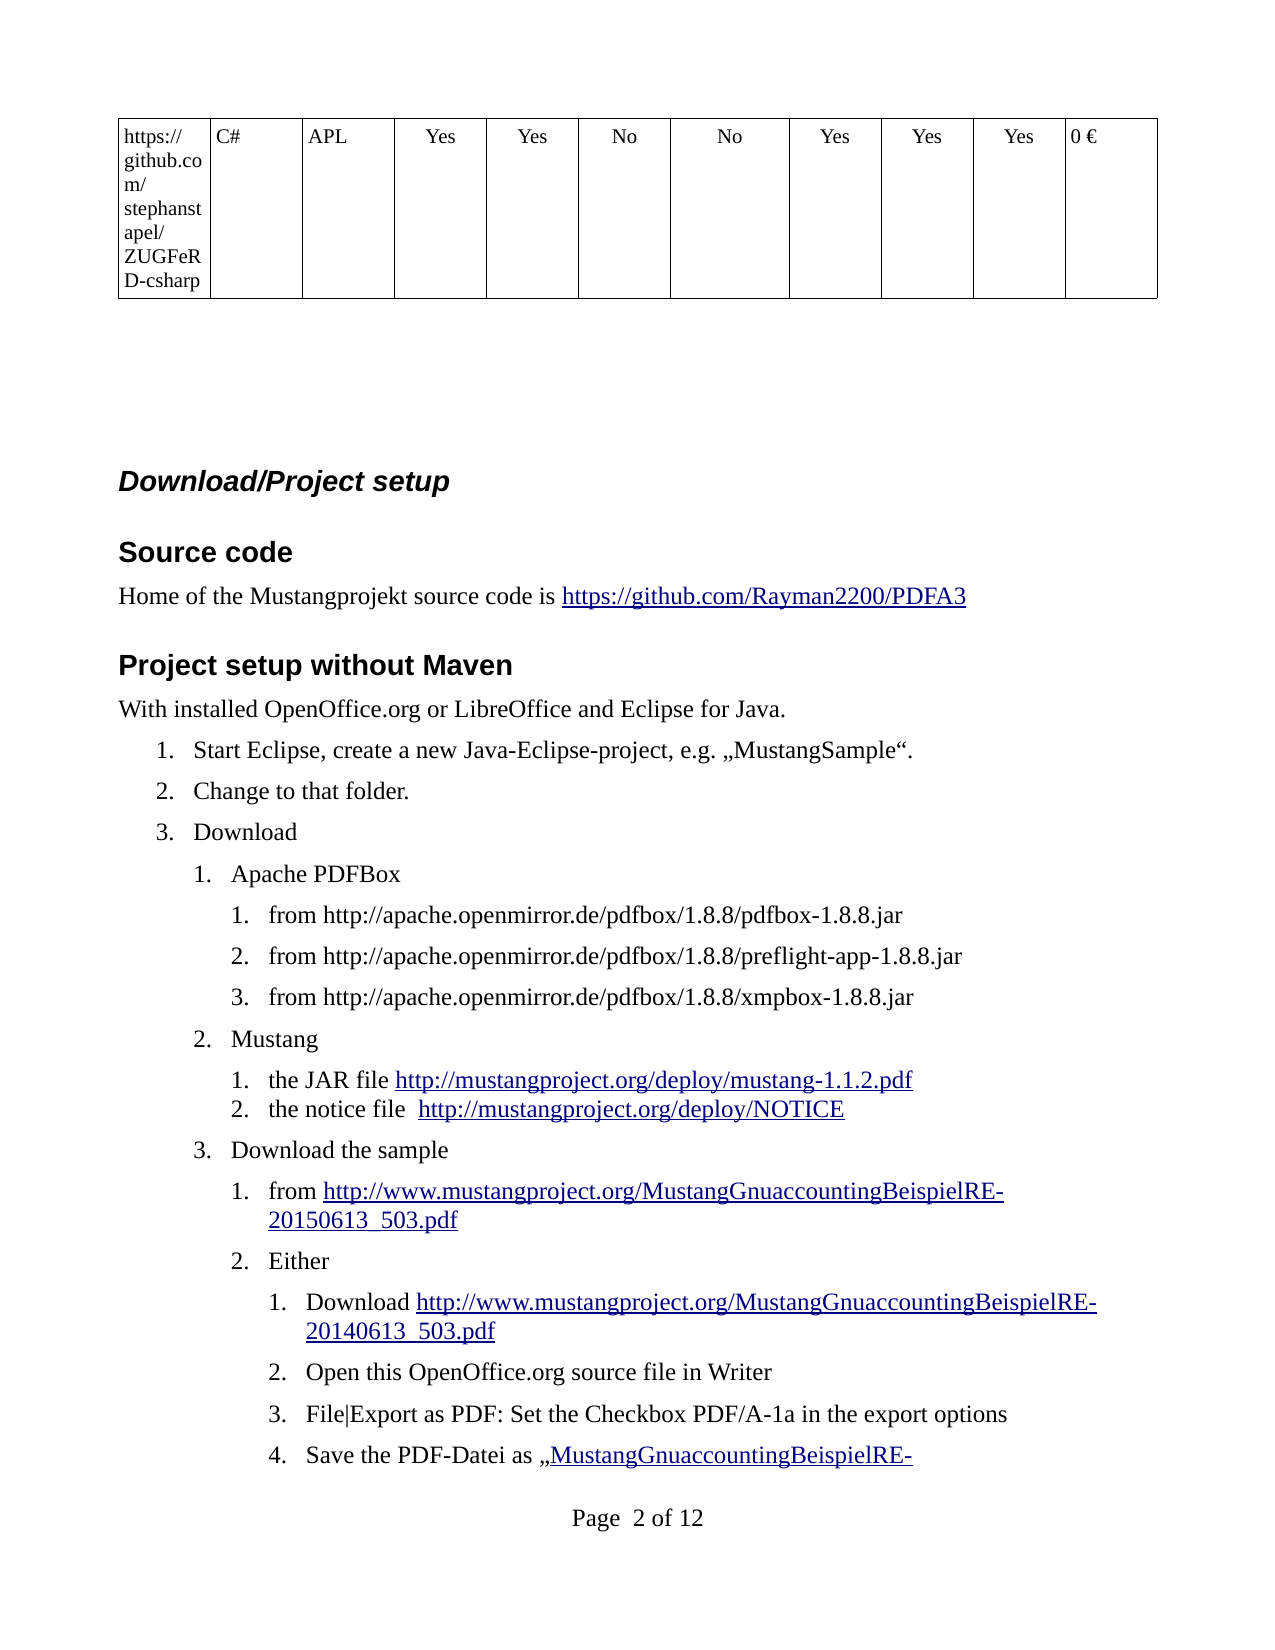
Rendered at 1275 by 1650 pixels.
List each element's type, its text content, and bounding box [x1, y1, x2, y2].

table_cell Yes [974, 119, 1065, 298]
list Open this OpenOffice.org source file in Writer [268, 1357, 1157, 1386]
list File|Export as PDF: Set the Checkbox PDF/A-1a in the export options [268, 1399, 1157, 1427]
list Apache PDFBox [193, 859, 1157, 887]
list from http://apache.openmirror.de/pdfbox/1.8.8/xmpbox-1.8.8.jar [231, 982, 1157, 1011]
table_cell APL [303, 119, 394, 298]
list the JAR file http://mustangproject.org/deploy/mustang-1.1.2.pdf [231, 1065, 1157, 1094]
list Download [156, 817, 1157, 846]
list from http://apache.openmirror.de/pdfbox/1.8.8/preflight-app-1.8.8.jar [231, 941, 1157, 970]
table_cell No [671, 119, 789, 298]
list Start Eclipse, create a new Java-Eclipse-project, e.g. „MustangSample“. [156, 735, 1157, 764]
list Either [231, 1246, 1157, 1275]
list from http://www.mustangproject.org/MustangGnuaccountingBeispielRE-20150613_503.pdf [231, 1176, 1157, 1234]
text Home of the Mustangprojekt source code is https://github.com/Rayman2200/PDFA3 [118, 581, 1157, 610]
table_cell 0 € [1066, 119, 1157, 298]
subtitle Source code [118, 535, 1157, 569]
list Change to that folder. [156, 776, 1157, 805]
table_cell https://github.com/stephanstapel/ZUGFeRD-csharp [119, 119, 210, 298]
table_cell C# [211, 119, 302, 298]
table_cell Yes [487, 119, 578, 298]
text With installed OpenOffice.org or LibreOffice and Eclipse for Java. [118, 694, 1157, 722]
subtitle Project setup without Maven [118, 648, 1157, 681]
table_cell Yes [790, 119, 881, 298]
list from http://apache.openmirror.de/pdfbox/1.8.8/pdfbox-1.8.8.jar [231, 900, 1157, 929]
table_cell Yes [395, 119, 486, 298]
list Download http://www.mustangproject.org/MustangGnuaccountingBeispielRE-20140613_503.pdf [268, 1287, 1157, 1345]
list Download the sample [193, 1135, 1157, 1164]
list Mustang [193, 1024, 1157, 1052]
table_cell No [579, 119, 670, 298]
table_cell Yes [882, 119, 973, 298]
list Save the PDF-Datei as „MustangGnuaccountingBeispielRE- [268, 1440, 1157, 1469]
list the notice file http://mustangproject.org/deploy/NOTICE [231, 1094, 1157, 1122]
subtitle Download/Project setup [118, 464, 1157, 498]
